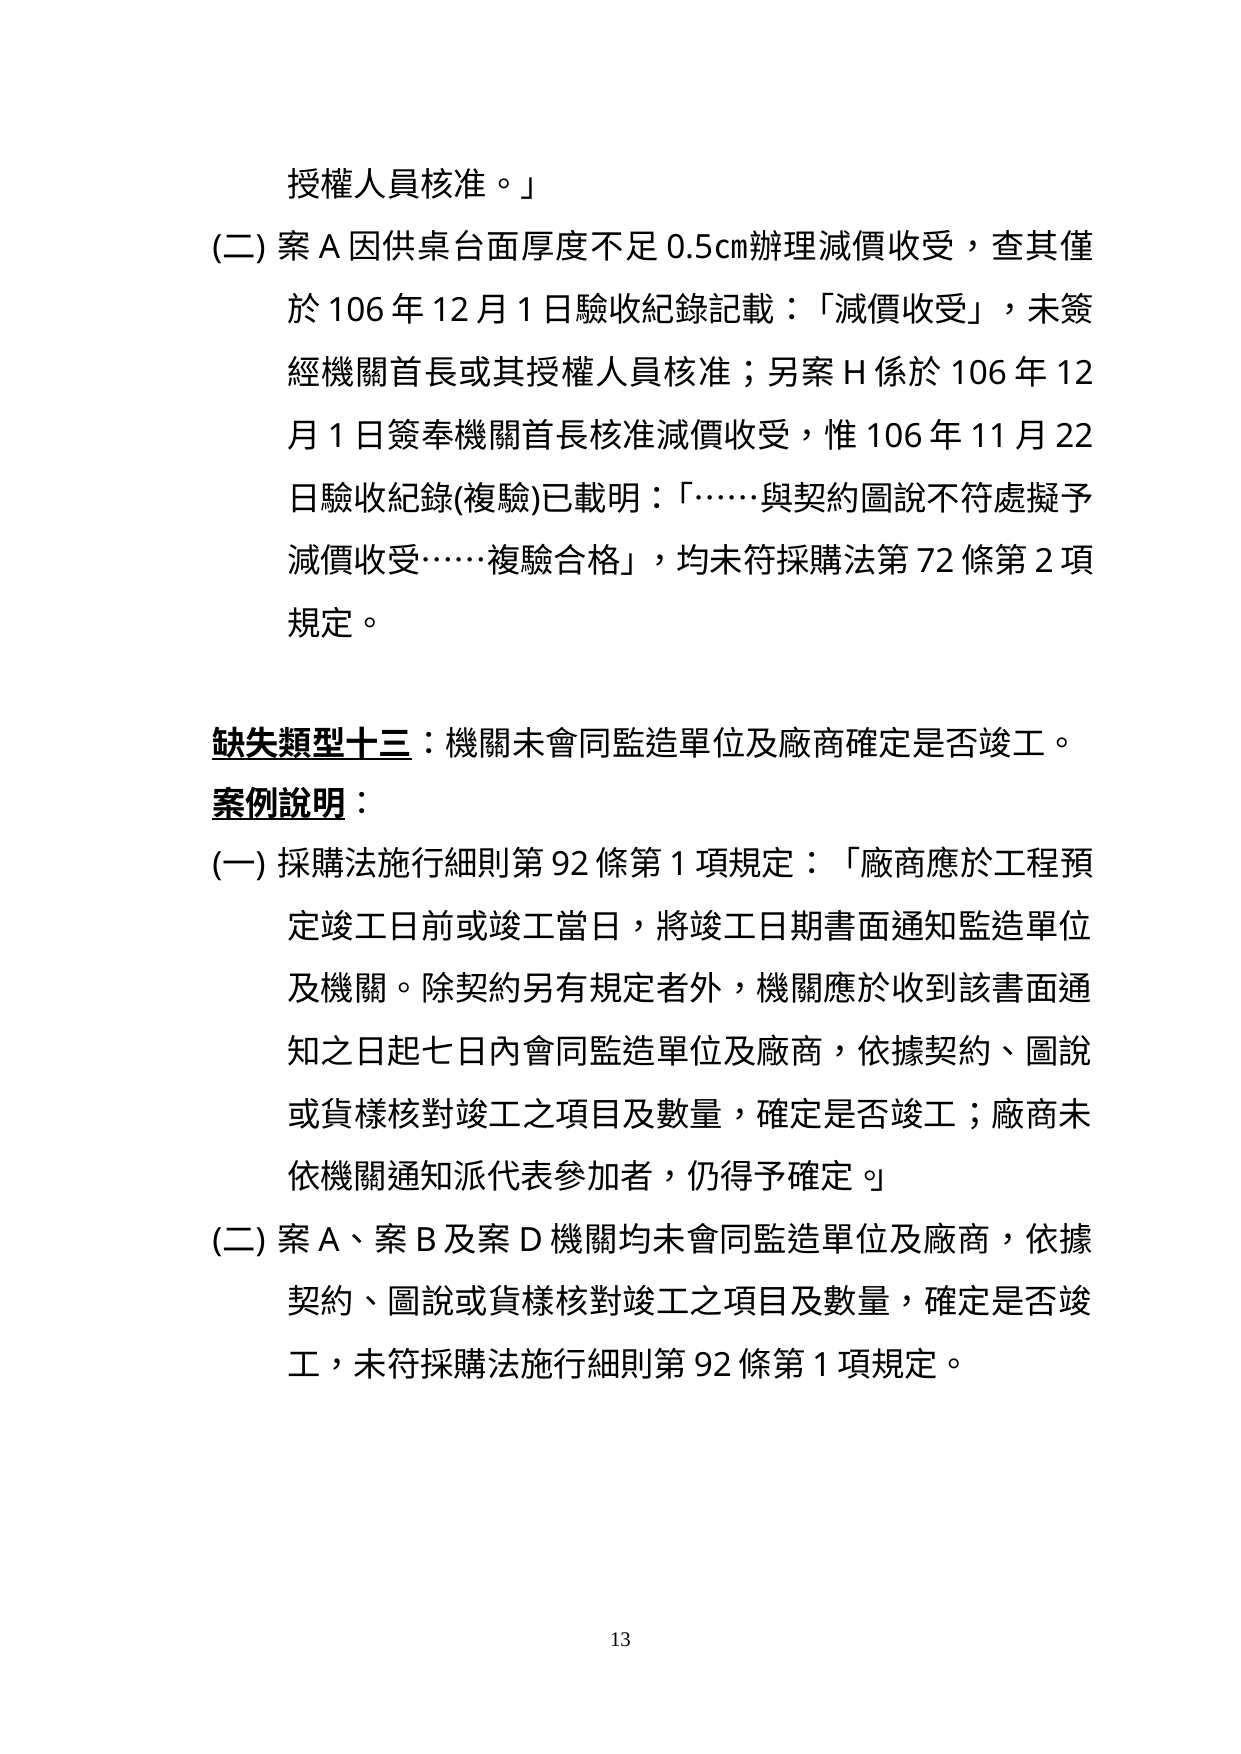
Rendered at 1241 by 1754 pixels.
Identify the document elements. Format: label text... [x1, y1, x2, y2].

subtitle 採購法施行細則第92條第1項規定：「廠商應於工程預定竣工日前或竣工當日，將竣工日期書面通知監造單位及機關。除契約另有規定者外，機關應於收到該書面通知之日起七日內會同監造單位及廠商，依據契約、圖說或貨樣核對竣工之項目及數量，確定是否竣工；廠商未依機關通知派代表參加者，仍得予確定。」 [212, 837, 1093, 1198]
subtitle 案A因供桌台面厚度不足0.5㎝辦理減價收受，查其僅於106年12月1日驗收紀錄記載：「減價收受」，未簽經機關首長或其授權人員核准；另案H係於106年12月1日簽奉機關首長核准減價收受，惟106年11月22日驗收紀錄(複驗)已載明：「……與契約圖說不符處擬予減價收受……複驗合格」，均未符採購法第72條第2項規定。 [212, 220, 1093, 645]
subtitle 案例說明： [212, 776, 1093, 825]
subtitle 缺失類型十三：機關未會同監造單位及廠商確定是否竣工。 [212, 716, 1093, 764]
subtitle 案A、案B及案D機關均未會同監造單位及廠商，依據契約、圖說或貨樣核對竣工之項目及數量，確定是否竣工，未符採購法施行細則第92條第1項規定。 [212, 1212, 1093, 1386]
subtitle 授權人員核准。」 [212, 157, 1093, 206]
